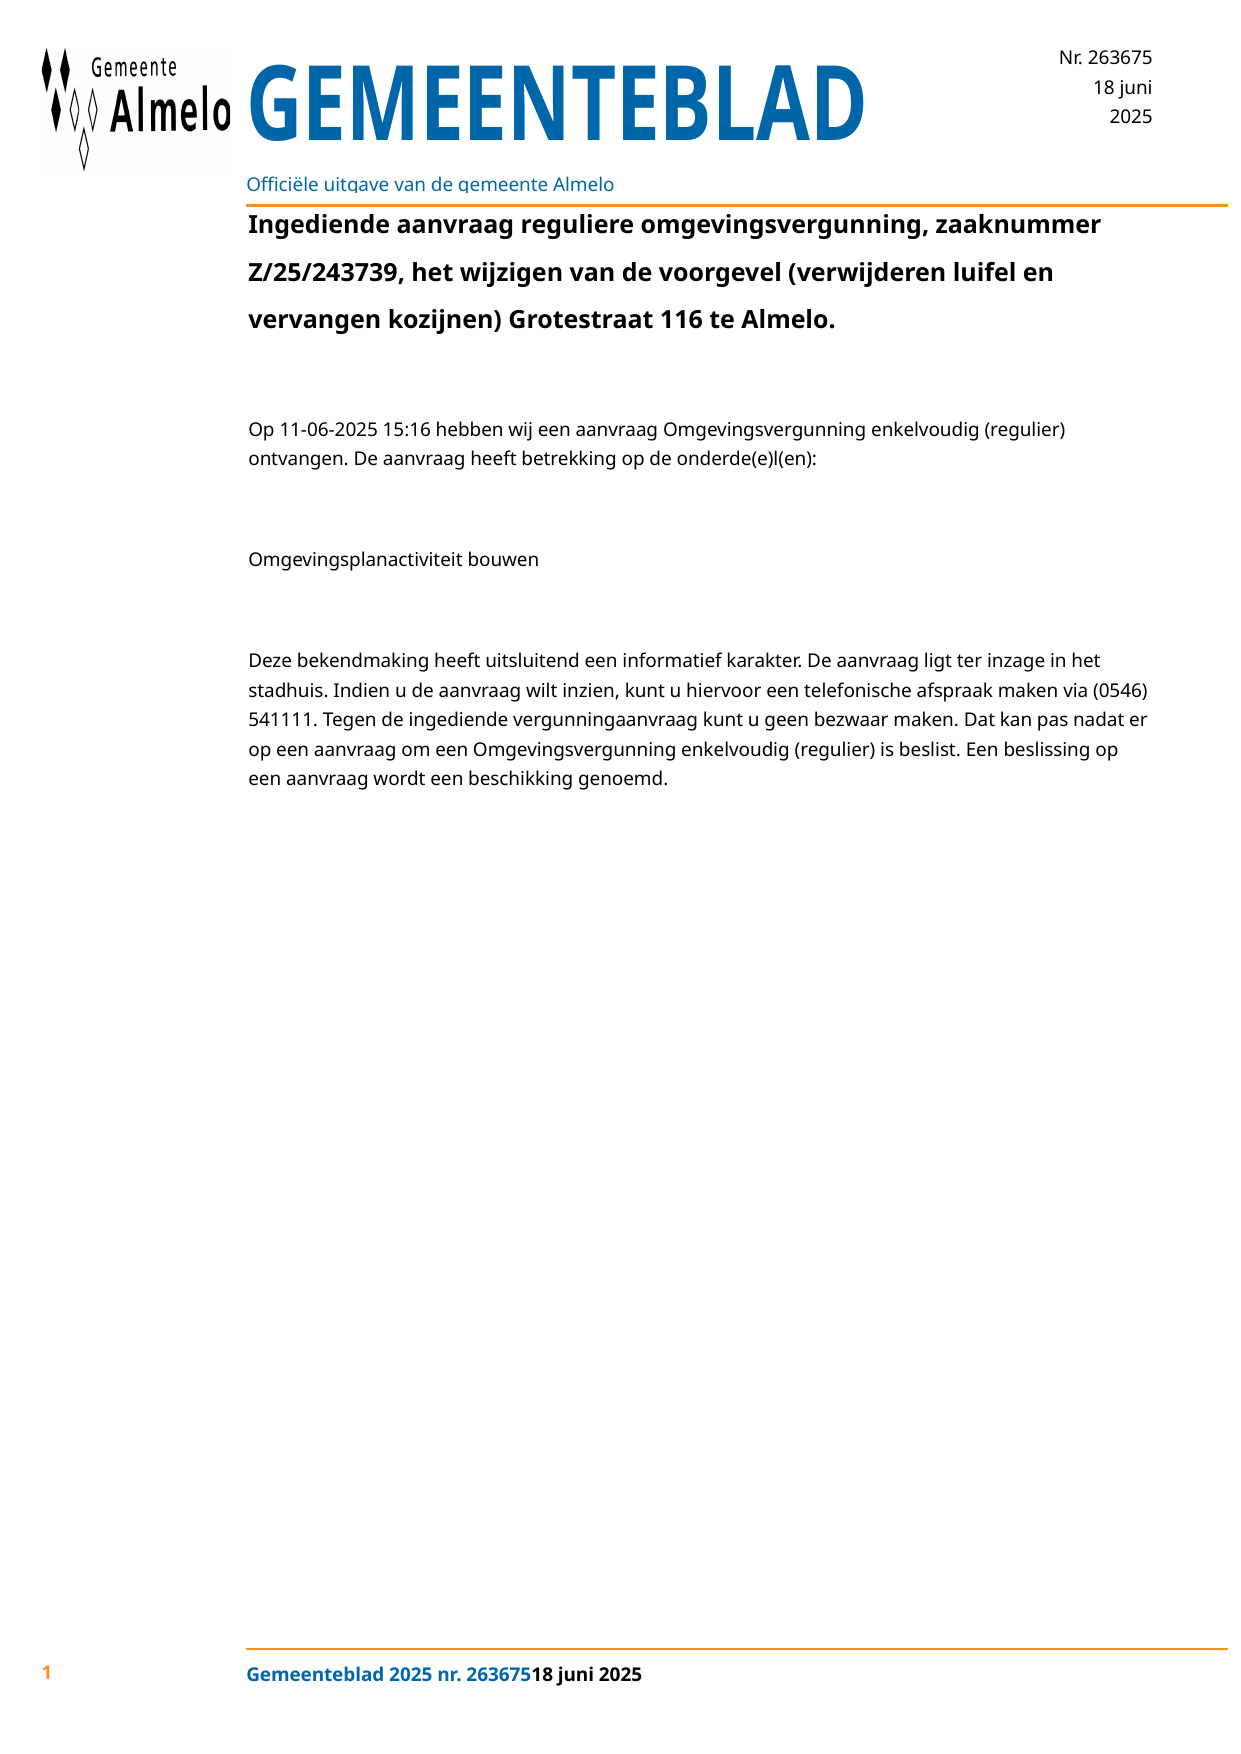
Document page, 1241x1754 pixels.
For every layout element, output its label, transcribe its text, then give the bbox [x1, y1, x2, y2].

text Op 11-06-2025 15:16 hebben wij een aanvraag Omgevingsvergunning enkelvoudig (regulier) ontvangen. De aanvraag heeft betrekking op de onderde(e)l(en): [248, 416, 1152, 471]
text Ingediende aanvraag reguliere omgevingsvergunning, zaaknummer Z/25/243739, het wijzigen van de voorgevel (verwijderen luifel en vervangen kozijnen) Grotestraat 116 te Almelo. [248, 207, 1152, 336]
picture [41, 47, 231, 172]
text Deze bekendmaking heeft uitsluitend een informatief karakter. De aanvraag ligt ter inzage in het stadhuis. Indien u de aanvraag wilt inzien, kunt u hiervoor een telefonische afspraak maken via (0546) 541111. Tegen de ingediende vergunningaanvraag kunt u geen bezwaar maken. Dat kan pas nadat er op een aanvraag om een Omgevingsvergunning enkelvoudig (regulier) is beslist. Een beslissing op een aanvraag wordt een beschikking genoemd. [248, 647, 1152, 791]
text Omgevingsplanactiviteit bouwen [248, 546, 1152, 572]
